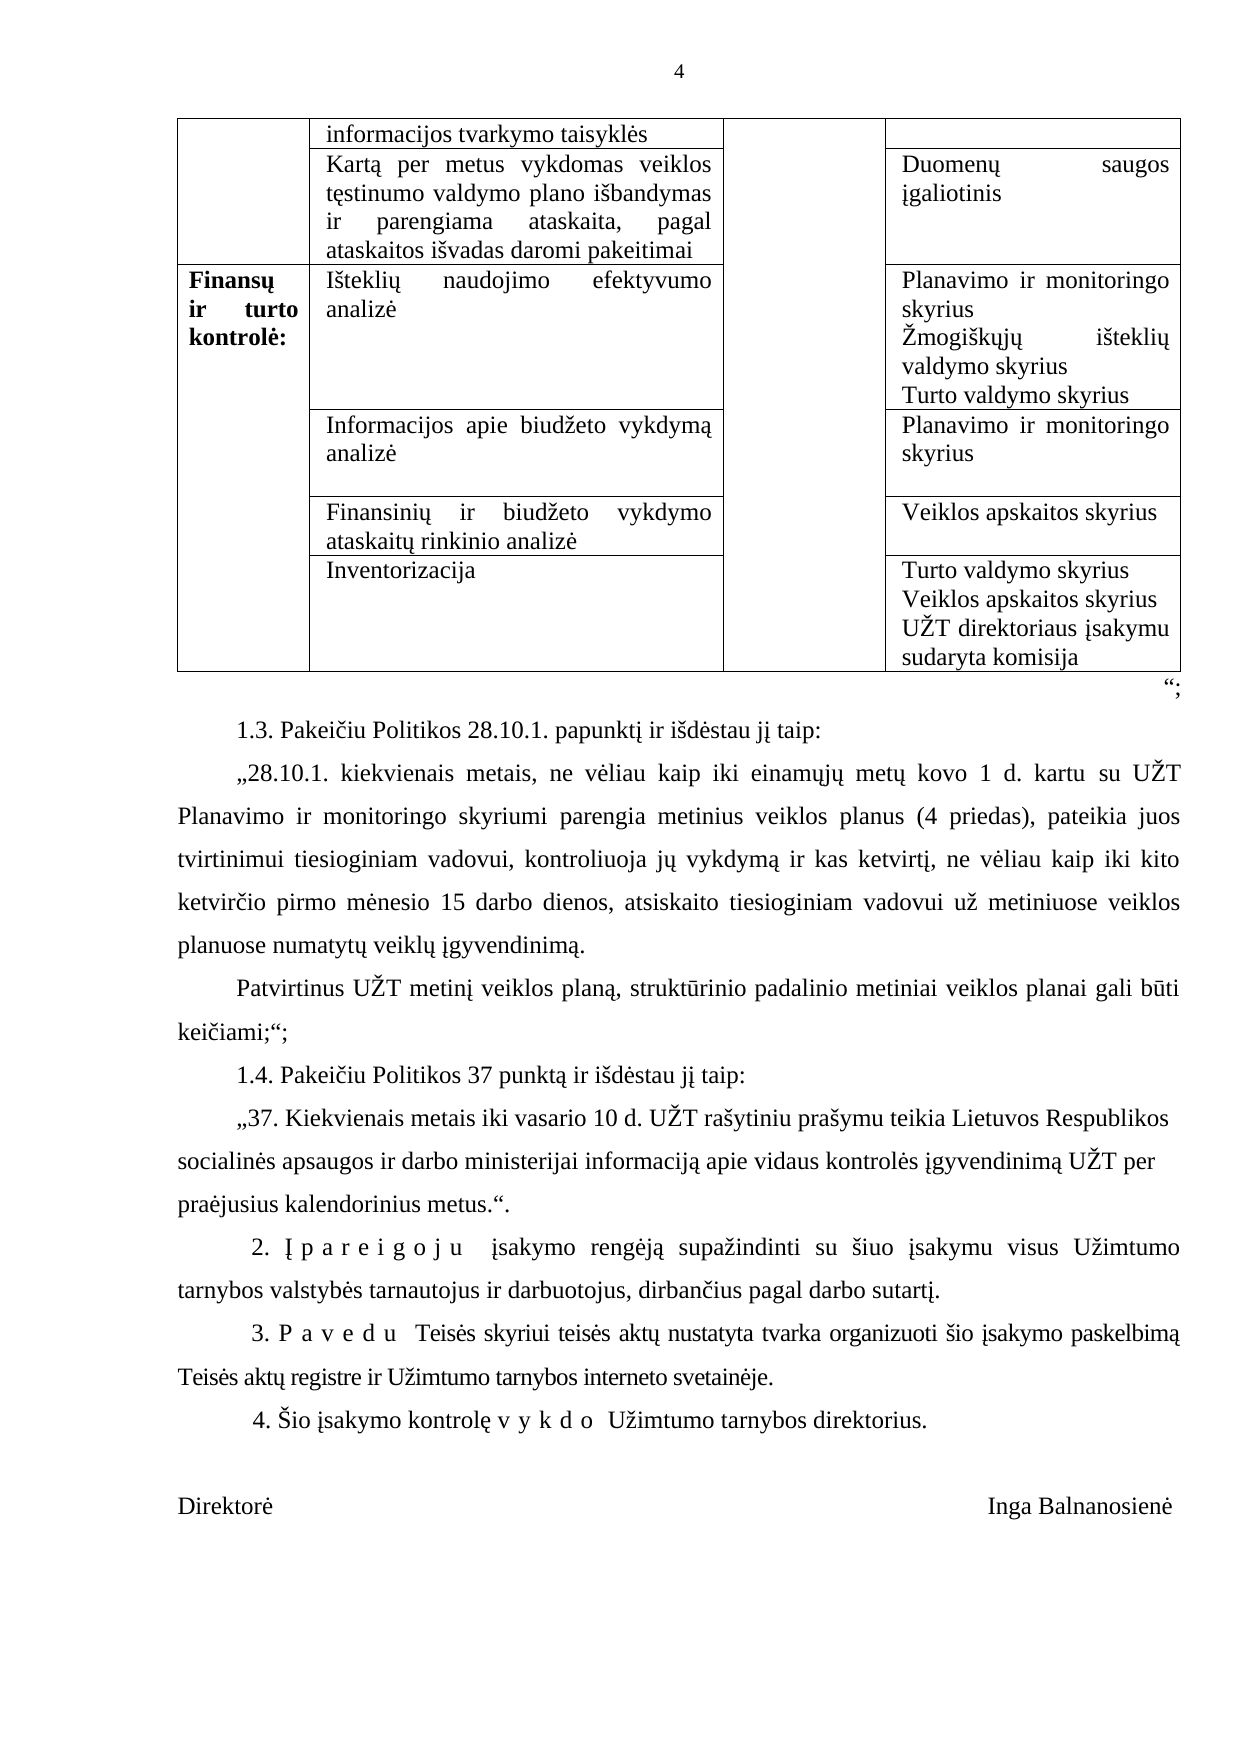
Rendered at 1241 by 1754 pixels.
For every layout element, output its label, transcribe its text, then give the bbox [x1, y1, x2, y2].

text „37. Kiekvienais metais iki vasario 10 d. UŽT rašytiniu prašymu teikia Lietuvos Respublikos socialinės apsaugos ir darbo ministerijai informaciją apie vidaus kontrolės įgyvendinimą UŽT per praėjusius kalendorinius metus.“. [177, 1103, 1181, 1218]
table_cell [724, 119, 885, 671]
text 3. P a v e d u Teisės skyriui teisės aktų nustatyta tvarka organizuoti šio įsakymo paskelbimą Teisės aktų registre ir Užimtumo tarnybos interneto svetainėje. [177, 1318, 1181, 1390]
table_cell Veiklos apskaitos skyrius [886, 497, 1180, 554]
table_cell Finansų ir turto kontrolė: [178, 265, 309, 671]
table_cell [178, 119, 309, 264]
table_cell Planavimo ir monitoringo skyrius [886, 410, 1180, 496]
text 1.3. Pakeičiu Politikos 28.10.1. papunktį ir išdėstau jį taip: [177, 715, 1181, 743]
text 4. Šio įsakymo kontrolę vykdo Užimtumo tarnybos direktorius. [177, 1405, 1181, 1433]
text “; [177, 672, 1181, 700]
table_cell Finansinių ir biudžeto vykdymo ataskaitų rinkinio analizė [310, 497, 723, 554]
table_cell Išteklių naudojimo efektyvumo analizė [310, 265, 723, 409]
text Direktorė Inga Balnanosienė [177, 1491, 1181, 1520]
table_cell Turto valdymo skyrius Veiklos apskaitos skyrius UŽT direktoriaus įsakymu sudaryta komisija [886, 556, 1180, 671]
text „28.10.1. kiekvienais metais, ne vėliau kaip iki einamųjų metų kovo 1 d. kartu su UŽT Planavimo ir monitoringo skyriumi parengia metinius veiklos planus (4 priedas), pateikia juos tvirtinimui tiesioginiam vadovui, kontroliuoja jų vykdymą ir kas ketvirtį, ne vėliau kaip iki kito ketvirčio pirmo mėnesio 15 darbo dienos, atsiskaito tiesioginiam vadovui už metiniuose veiklos planuose numatytų veiklų įgyvendinimą. [177, 758, 1181, 959]
table_cell Duomenų saugos įgaliotinis [886, 149, 1180, 264]
text 2. Įpareigoju įsakymo rengėją supažindinti su šiuo įsakymu visus Užimtumo tarnybos valstybės tarnautojus ir darbuotojus, dirbančius pagal darbo sutartį. [177, 1232, 1181, 1304]
table_cell [886, 119, 1180, 148]
table_cell Inventorizacija [310, 556, 723, 671]
text Patvirtinus UŽT metinį veiklos planą, struktūrinio padalinio metiniai veiklos planai gali būti keičiami;“; [177, 973, 1181, 1045]
table_cell Informacijos apie biudžeto vykdymą analizė [310, 410, 723, 496]
table_cell informacijos tvarkymo taisyklės [310, 119, 723, 148]
table_cell Planavimo ir monitoringo skyrius Žmogiškųjų išteklių valdymo skyrius Turto valdymo skyrius [886, 265, 1180, 409]
table_cell Kartą per metus vykdomas veiklos tęstinumo valdymo plano išbandymas ir parengiama ataskaita, pagal ataskaitos išvadas daromi pakeitimai [310, 149, 723, 264]
text 1.4. Pakeičiu Politikos 37 punktą ir išdėstau jį taip: [177, 1060, 1181, 1088]
